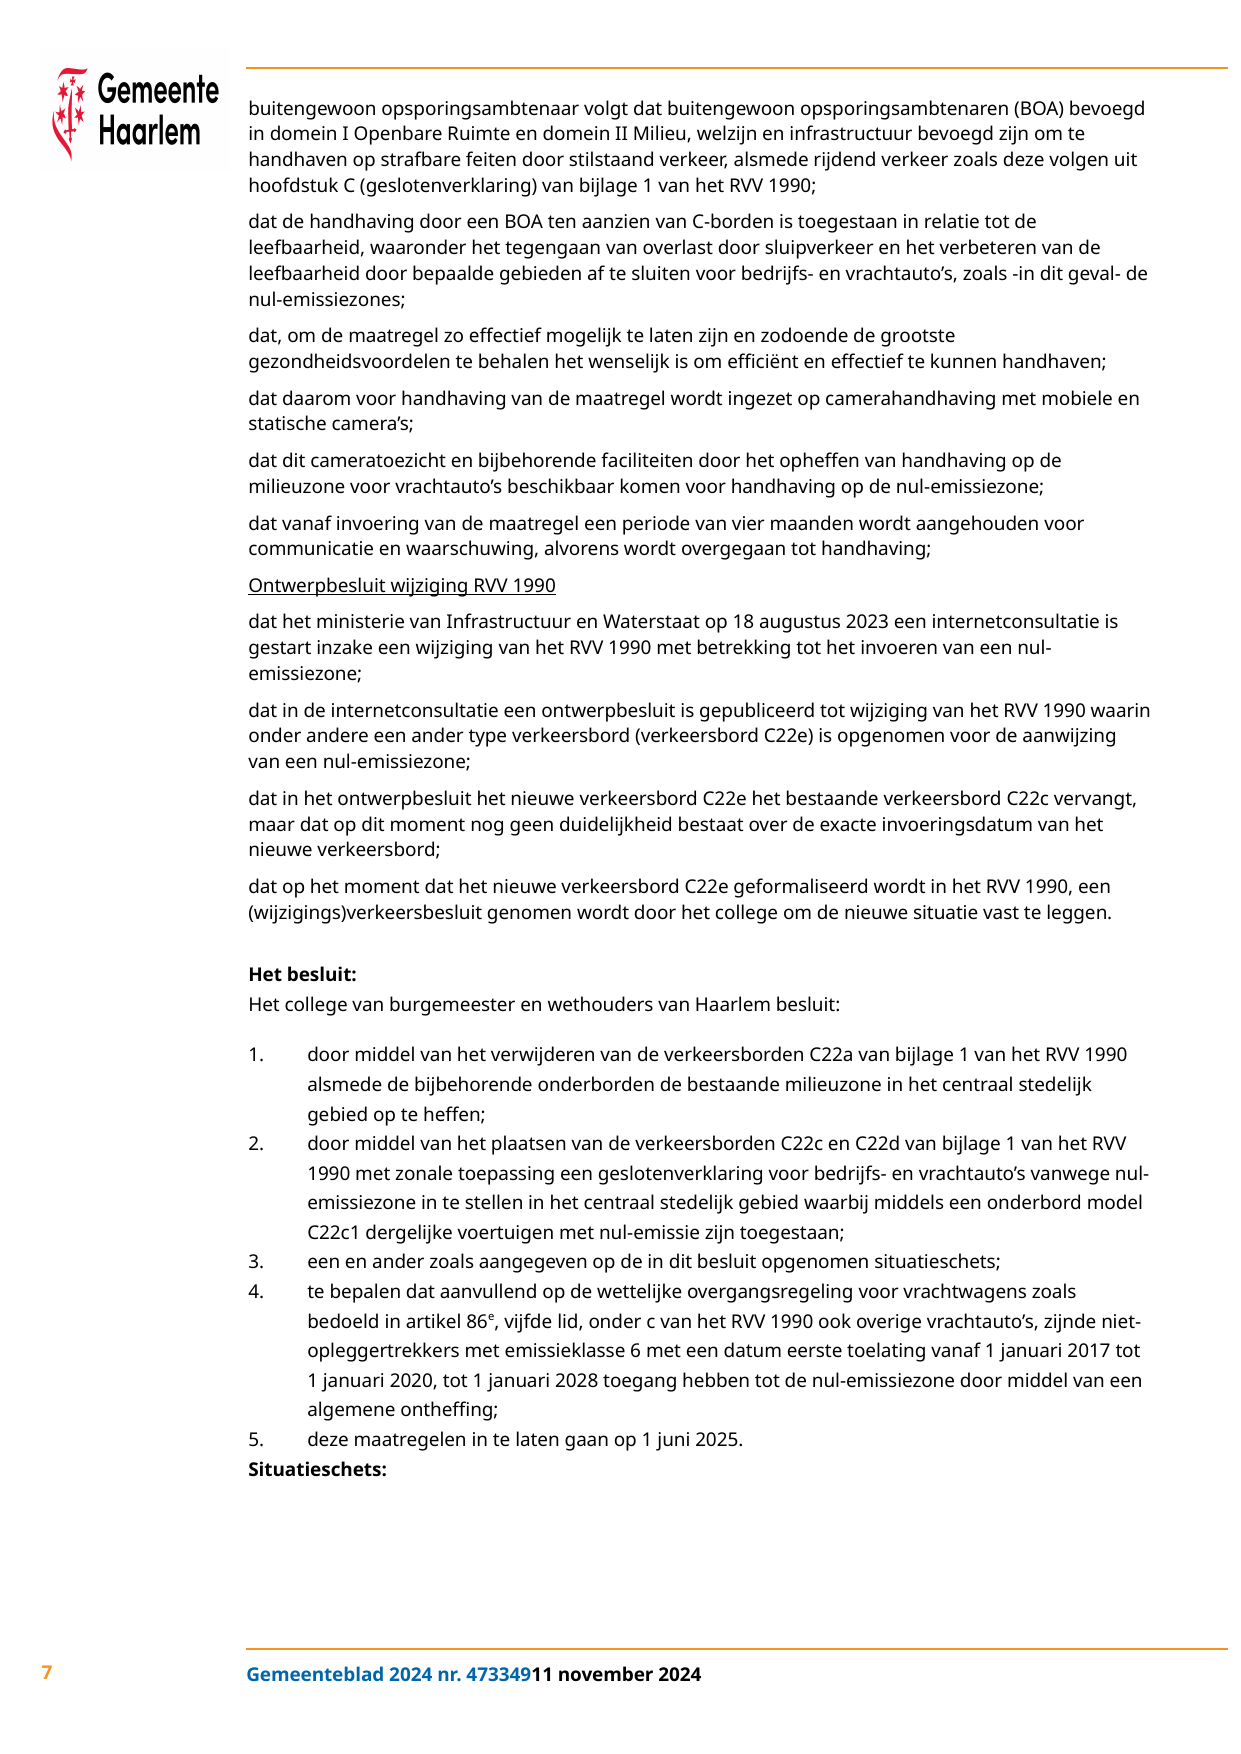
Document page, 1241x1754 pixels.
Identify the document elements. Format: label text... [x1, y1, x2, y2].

text dat dit cameratoezicht en bijbehorende faciliteiten door het opheffen van handhaving op de milieuzone voor vrachtauto’s beschikbaar komen voor handhaving op de nul-emissiezone; [248, 447, 1152, 499]
text dat op het moment dat het nieuwe verkeersbord C22e geformaliseerd wordt in het RVV 1990, een (wijzigings)verkeersbesluit genomen wordt door het college om de nieuwe situatie vast te leggen. [248, 873, 1152, 924]
picture [41, 47, 231, 172]
text dat in het ontwerpbesluit het nieuwe verkeersbord C22e het bestaande verkeersbord C22c vervangt, maar dat op dit moment nog geen duidelijkheid bestaat over de exacte invoeringsdatum van het nieuwe verkeersbord; [248, 785, 1152, 862]
list door middel van het verwijderen van de verkeersborden C22a van bijlage 1 van het RVV 1990 alsmede de bijbehorende onderborden de bestaande milieuzone in het centraal stedelijk gebied op te heffen; [248, 1042, 1152, 1126]
text Het besluit: [248, 962, 1152, 987]
list te bepalen dat aanvullend op de wettelijke overgangsregeling voor vrachtwagens zoals bedoeld in artikel 86e, vijfde lid, onder c van het RVV 1990 ook overige vrachtauto’s, zijnde niet-opleggertrekkers met emissieklasse 6 met een datum eerste toelating vanaf 1 januari 2017 tot 1 januari 2020, tot 1 januari 2028 toegang hebben tot de nul-emissiezone door middel van een algemene ontheffing; [248, 1278, 1152, 1422]
text dat in de internetconsultatie een ontwerpbesluit is gepubliceerd tot wijziging van het RVV 1990 waarin onder andere een ander type verkeersbord (verkeersbord C22e) is opgenomen voor de aanwijzing van een nul-emissiezone; [248, 697, 1152, 774]
text dat het ministerie van Infrastructuur en Waterstaat op 18 augustus 2023 een internetconsultatie is gestart inzake een wijziging van het RVV 1990 met betrekking tot het invoeren van een nul-emissiezone; [248, 609, 1152, 686]
text dat, om de maatregel zo effectief mogelijk te laten zijn en zodoende de grootste gezondheidsvoordelen te behalen het wenselijk is om efficiënt en effectief te kunnen handhaven; [248, 322, 1152, 374]
text dat daarom voor handhaving van de maatregel wordt ingezet op camerahandhaving met mobiele en statische camera’s; [248, 385, 1152, 436]
text buitengewoon opsporingsambtenaar volgt dat buitengewoon opsporingsambtenaren (BOA) bevoegd in domein I Openbare Ruimte en domein II Milieu, welzijn en infrastructuur bevoegd zijn om te handhaven op strafbare feiten door stilstaand verkeer, alsmede rijdend verkeer zoals deze volgen uit hoofdstuk C (geslotenverklaring) van bijlage 1 van het RVV 1990; [248, 95, 1152, 198]
text dat vanaf invoering van de maatregel een periode van vier maanden wordt aangehouden voor communicatie en waarschuwing, alvorens wordt overgegaan tot handhaving; [248, 510, 1152, 561]
text Situatieschets: [248, 1456, 1152, 1481]
text Het college van burgemeester en wethouders van Haarlem besluit: [248, 991, 1152, 1017]
text dat de handhaving door een BOA ten aanzien van C-borden is toegestaan in relatie tot de leefbaarheid, waaronder het tegengaan van overlast door sluipverkeer en het verbeteren van de leefbaarheid door bepaalde gebieden af te sluiten voor bedrijfs- en vrachtauto’s, zoals -in dit geval- de nul-emissiezones; [248, 209, 1152, 312]
list een en ander zoals aangegeven op de in dit besluit opgenomen situatieschets; [248, 1249, 1152, 1274]
list deze maatregelen in te laten gaan op 1 juni 2025. [248, 1426, 1152, 1452]
text Ontwerpbesluit wijziging RVV 1990 [248, 572, 1152, 598]
list door middel van het plaatsen van de verkeersborden C22c en C22d van bijlage 1 van het RVV 1990 met zonale toepassing een geslotenverklaring voor bedrijfs- en vrachtauto’s vanwege nul-emissiezone in te stellen in het centraal stedelijk gebied waarbij middels een onderbord model C22c1 dergelijke voertuigen met nul-emissie zijn toegestaan; [248, 1130, 1152, 1245]
